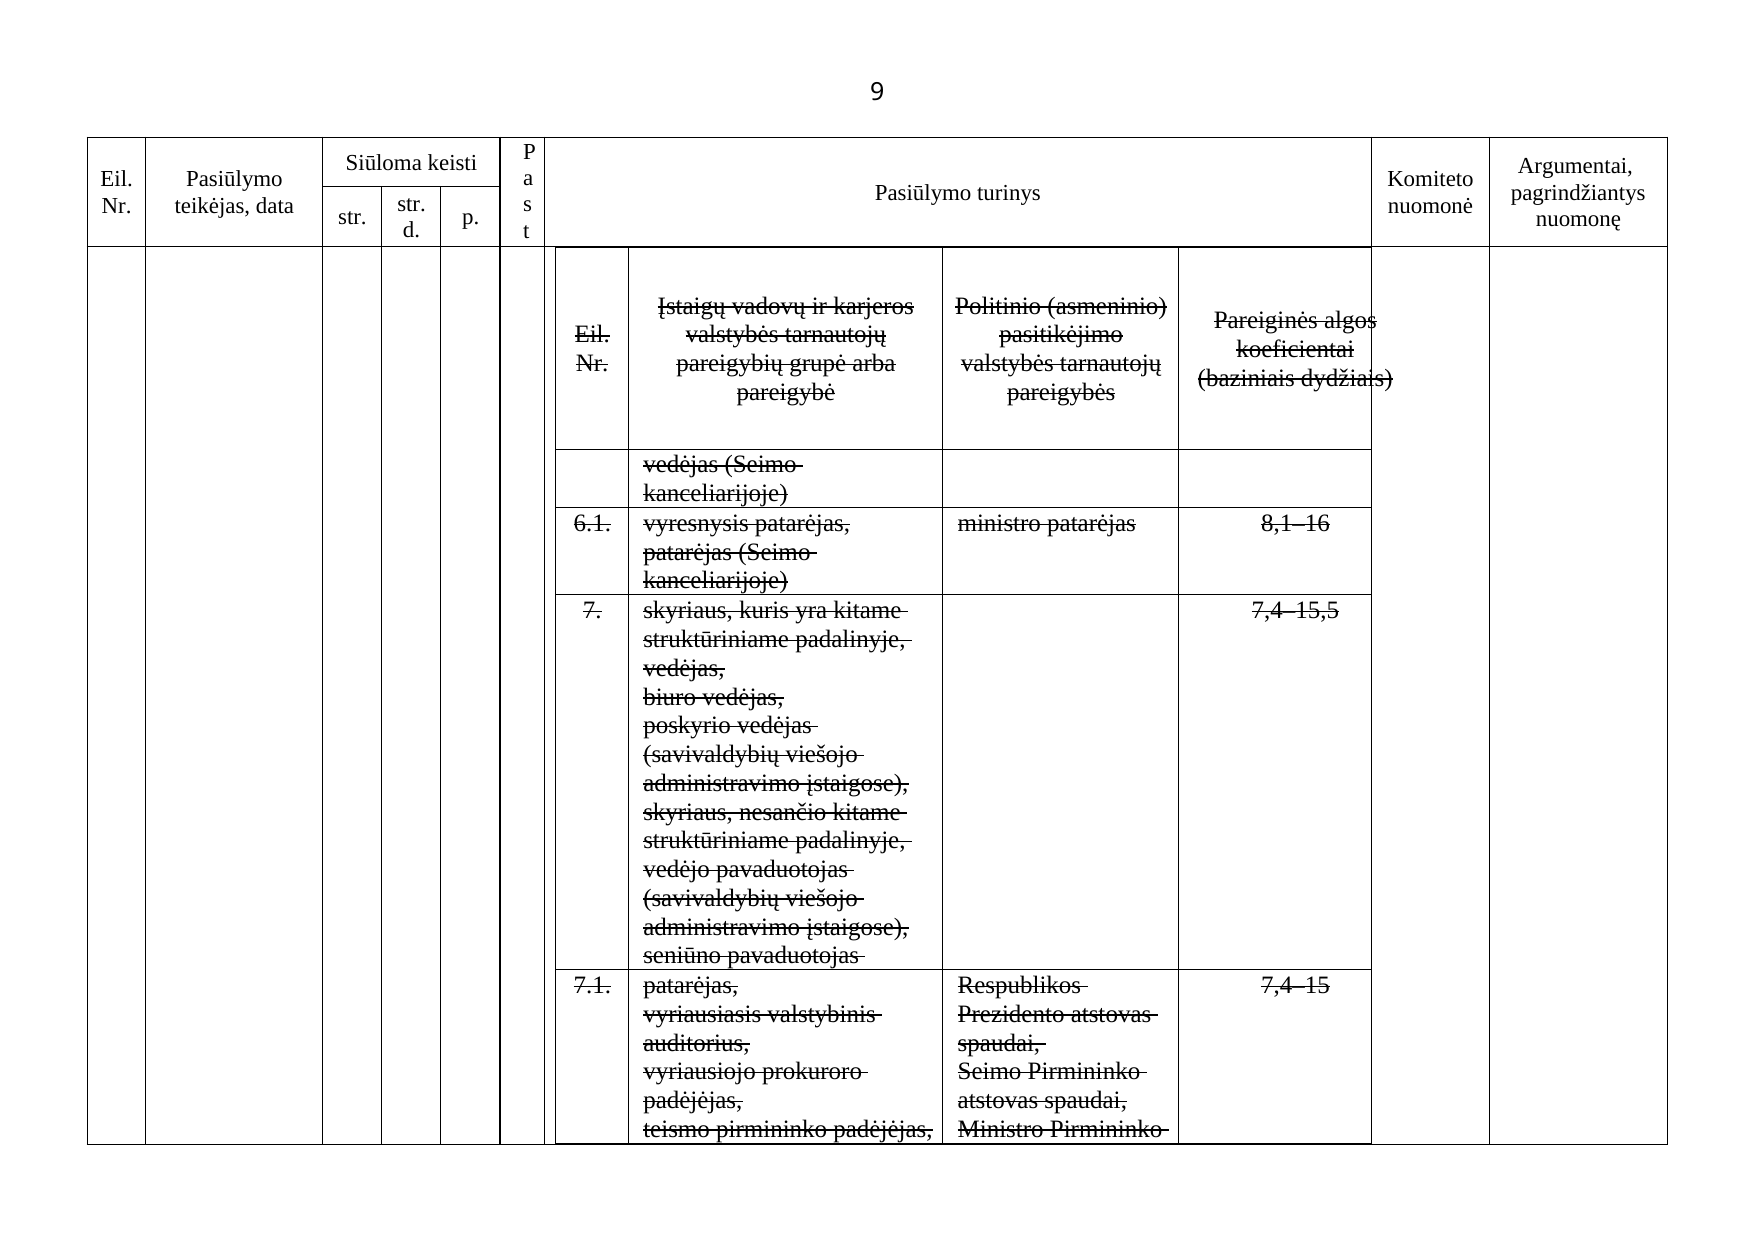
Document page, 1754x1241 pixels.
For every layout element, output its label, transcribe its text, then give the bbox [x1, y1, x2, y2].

table_header Įstaigų vadovų ir karjeros valstybės tarnautojų pareigybių grupė arba pareigybė [629, 248, 942, 448]
table_cell patarėjas, vyriausiasis valstybinis auditorius, vyriausiojo prokuroro padėjėjas, teismo pirmininko padėjėjas, [629, 970, 942, 1143]
table_cell Respublikos Prezidento atstovas spaudai, Seimo Pirmininko atstovas spaudai, Ministro Pirmininko [943, 970, 1178, 1143]
table_header Politinio (asmeninio) pasitikėjimo valstybės tarnautojų pareigybės [943, 248, 1178, 448]
table_header Eil. Nr. [556, 248, 628, 448]
table_header Pareiginės algos koeficientai (baziniais dydžiais) [1179, 248, 1371, 448]
table_header Pasiūlymo teikėjas, data [146, 138, 322, 246]
table_cell 7. [556, 595, 628, 969]
table_cell [556, 450, 628, 507]
table_cell 8,1–16 [1179, 508, 1371, 594]
table_cell [146, 247, 322, 1144]
table_header Siūloma keisti [323, 138, 499, 186]
table_header Argumentai, pagrindžiantys nuomonę [1490, 138, 1667, 246]
table_cell 7,4–15 [1179, 970, 1371, 1143]
table_cell 7,4–15,5 [1179, 595, 1371, 969]
table_cell vyresnysis patarėjas, patarėjas (Seimo kanceliarijoje) [629, 508, 942, 594]
table_cell skyriaus, kuris yra kitame struktūriniame padalinyje, vedėjas, biuro vedėjas, poskyrio vedėjas (savivaldybių viešojo administravimo įstaigose), skyriaus, nesančio kitame struktūriniame padalinyje, vedėjo pavaduotojas (savivaldybių viešojo administravimo įstaigose), seniūno pavaduotojas [629, 595, 942, 969]
table_cell p. [441, 187, 499, 246]
table_cell str. d. [382, 187, 440, 246]
table_header Komiteto nuomonė [1372, 138, 1489, 246]
table_header Eil. Nr. [88, 138, 145, 246]
table_cell [441, 247, 499, 1144]
table_header Pasiūlymo turinys [545, 138, 1371, 246]
table_cell str. [323, 187, 381, 246]
table_cell [1179, 450, 1371, 507]
table_cell 6.1. [556, 508, 628, 594]
table_header Pastabos [501, 138, 544, 246]
table_cell Pritarti [1372, 247, 1489, 1144]
table_cell ministro patarėjas [943, 508, 1178, 594]
table_cell [323, 247, 381, 1144]
table_cell [88, 247, 145, 1144]
table_cell [943, 595, 1178, 969]
table_cell [1490, 247, 1667, 1144]
table_cell 7.1. [556, 970, 628, 1143]
table_cell [943, 450, 1178, 507]
table_cell [382, 247, 440, 1144]
table_cell vedėjas (Seimo kanceliarijoje) [629, 450, 942, 507]
table_cell [501, 247, 544, 1144]
